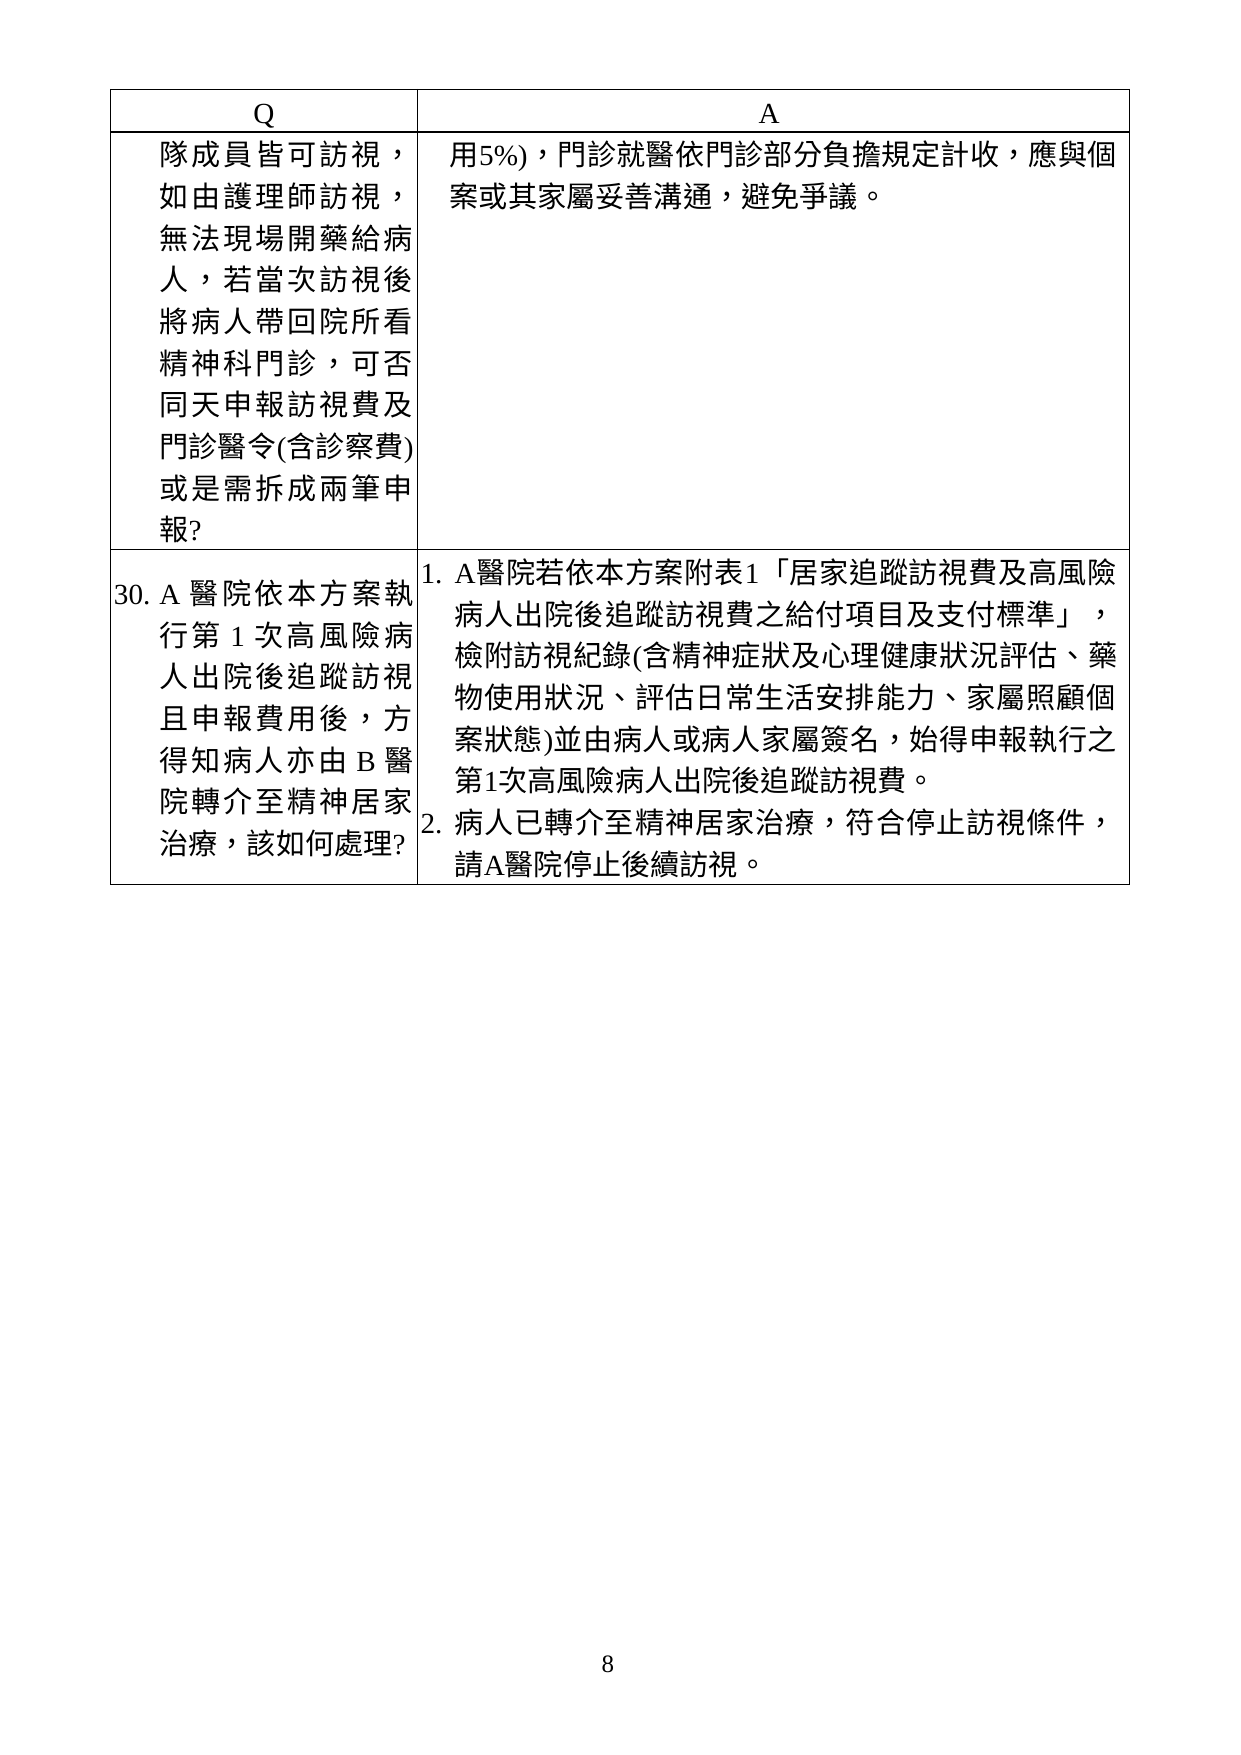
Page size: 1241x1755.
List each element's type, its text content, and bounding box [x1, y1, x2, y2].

table_cell 用5%)，門診就醫依門診部分負擔規定計收，應與個案或其家屬妥善溝通，避免爭議。 [418, 133, 1129, 549]
table_header Q [111, 90, 417, 131]
table_cell A醫院依本方案執行第1次高風險病人出院後追蹤訪視且申報費用後，方得知病人亦由B醫院轉介至精神居家治療，該如何處理? [111, 550, 417, 883]
table_header A [418, 90, 1129, 131]
table_cell 隊成員皆可訪視，如由護理師訪視，無法現場開藥給病人，若當次訪視後將病人帶回院所看精神科門診，可否同天申報訪視費及門診醫令(含診察費)或是需拆成兩筆申報? [111, 133, 417, 549]
table_cell A醫院若依本方案附表1「居家追蹤訪視費及高風險病人出院後追蹤訪視費之給付項目及支付標準」，檢附訪視紀錄(含精神症狀及心理健康狀況評估、藥物使用狀況、評估日常生活安排能力、家屬照顧個案狀態)並由病人或病人家屬簽名，始得申報執行之第1次高風險病人出院後追蹤訪視費。 病人已轉介至精神居家治療，符合停止訪視條件，請A醫院停止後續訪視。 [418, 550, 1129, 883]
